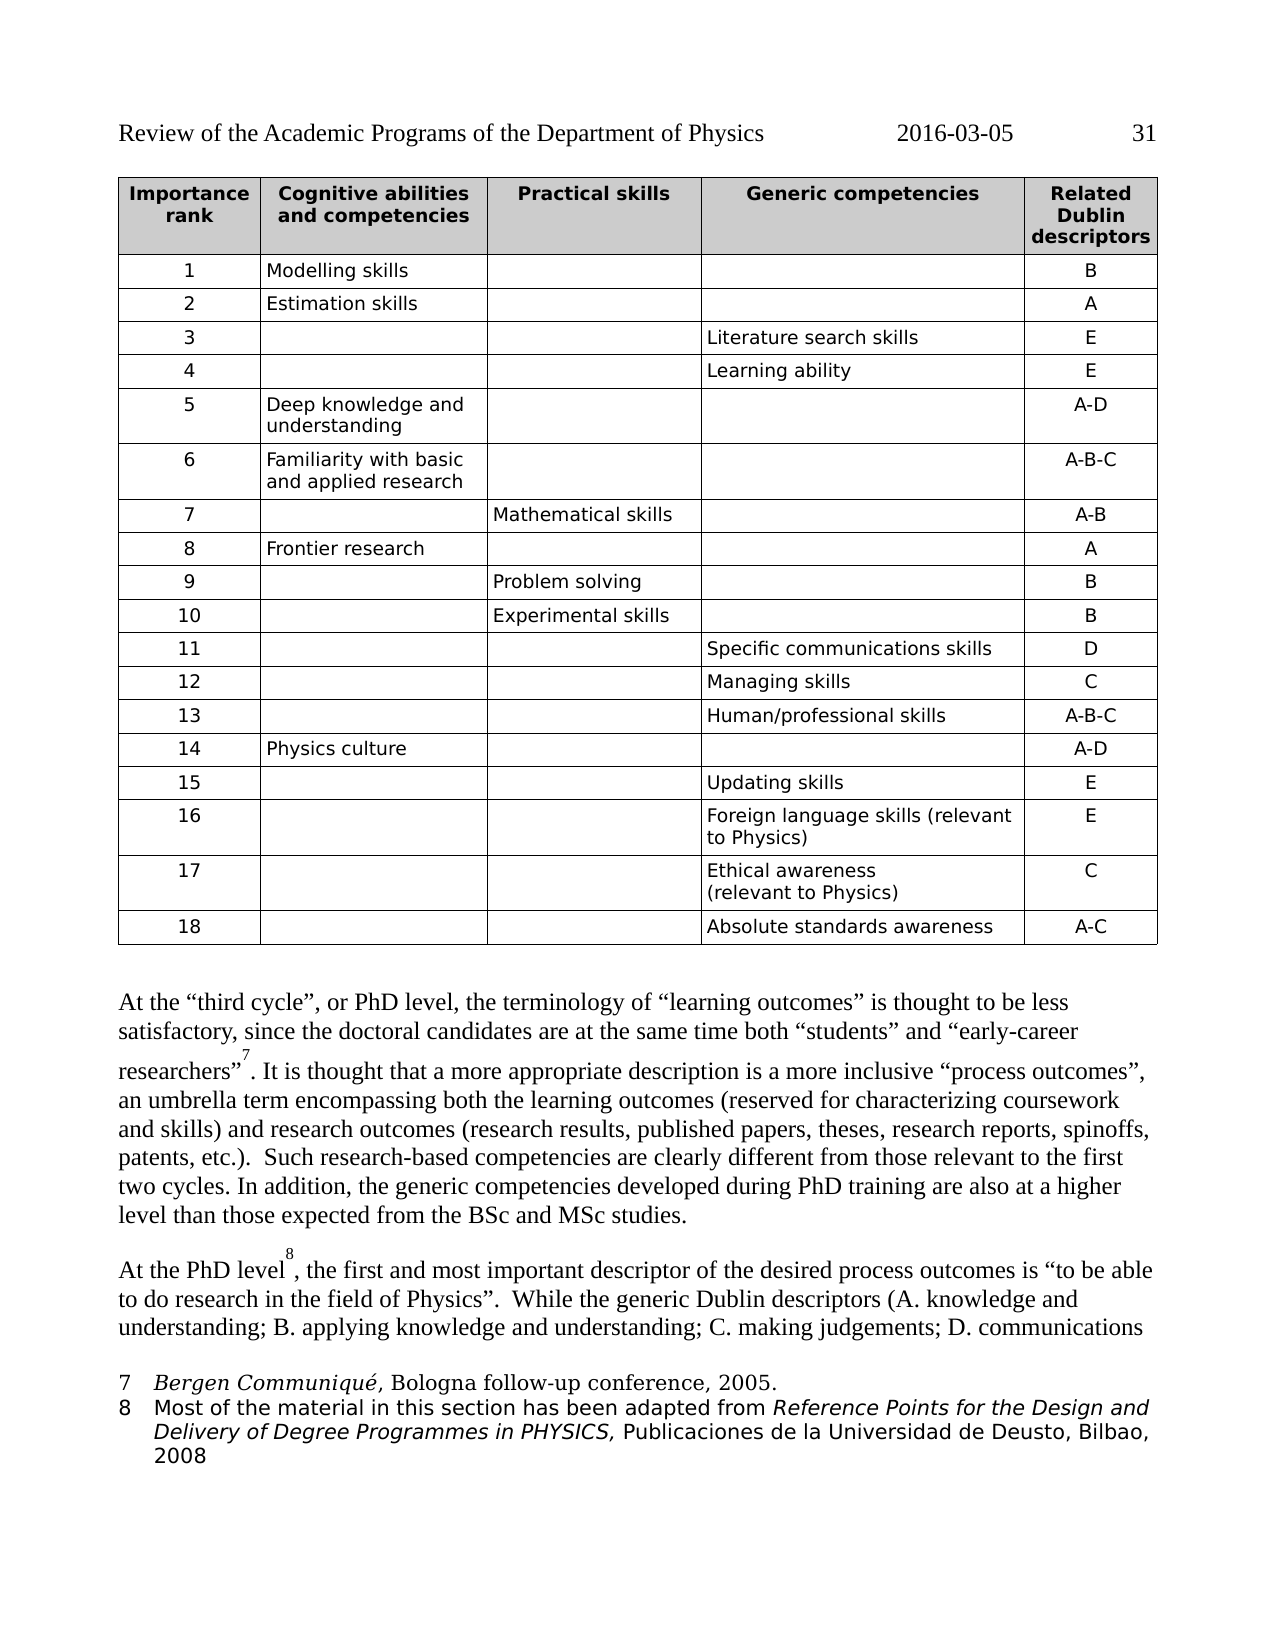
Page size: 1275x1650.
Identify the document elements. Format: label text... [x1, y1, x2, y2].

table_cell B [1025, 600, 1157, 632]
table_cell A-B [1025, 500, 1157, 532]
table_cell Managing skills [702, 667, 1024, 699]
table_cell C [1025, 667, 1157, 699]
table_cell E [1025, 800, 1157, 855]
table_cell [488, 700, 701, 732]
table_cell A-B-C [1025, 444, 1157, 498]
text Bergen Communiqué, Bologna follow-up conference, 2005. [118, 1371, 1157, 1396]
table_cell E [1025, 322, 1157, 354]
table_header Related Dublin descriptors [1025, 178, 1157, 254]
table_cell 13 [119, 700, 260, 732]
table_cell [488, 355, 701, 388]
table_cell A-D [1025, 734, 1157, 766]
table_cell Modelling skills [261, 255, 487, 287]
table_cell Human/professional skills [702, 700, 1024, 732]
table_cell [488, 734, 701, 766]
table_cell [702, 500, 1024, 532]
text At the “third cycle”, or PhD level, the terminology of “learning outcomes” is thought to be less satisfactory, since the doctoral candidates are at the same time both “students” and “early-career researchers”. It is thought that a more appropriate description is a more inclusive “process outcomes”, an umbrella term encompassing both the learning outcomes (reserved for characterizing coursework and skills) and research outcomes (research results, published papers, theses, research reports, spinoffs, patents, etc.). Such research-based competencies are clearly different from those relevant to the first two cycles. In addition, the generic competencies developed during PhD training are also at a higher level than those expected from the BSc and MSc studies. [118, 987, 1157, 1229]
table_cell E [1025, 355, 1157, 388]
table_cell [702, 600, 1024, 632]
table_cell [702, 389, 1024, 443]
table_cell Updating skills [702, 767, 1024, 799]
table_cell A [1025, 533, 1157, 565]
table_cell [261, 566, 487, 599]
table_cell 15 [119, 767, 260, 799]
table_cell [261, 856, 487, 910]
table_cell B [1025, 566, 1157, 599]
table_cell [488, 389, 701, 443]
table_header Generic competencies [702, 178, 1024, 254]
table_cell D [1025, 633, 1157, 666]
table_cell Mathematical skills [488, 500, 701, 532]
table_cell Physics culture [261, 734, 487, 766]
table_cell [488, 911, 701, 943]
table_cell 17 [119, 856, 260, 910]
table_cell [261, 600, 487, 632]
table_cell [702, 533, 1024, 565]
table_cell [488, 667, 701, 699]
table_cell Ethical awareness (relevant to Physics) [702, 856, 1024, 910]
table_cell A-B-C [1025, 700, 1157, 732]
table_cell [261, 800, 487, 855]
table_cell 10 [119, 600, 260, 632]
table_cell [702, 255, 1024, 287]
table_cell 2 [119, 289, 260, 321]
table_cell [488, 856, 701, 910]
table_cell [261, 911, 487, 943]
table_cell E [1025, 767, 1157, 799]
table_header Importance rank [119, 178, 260, 254]
table_cell Familiarity with basic and applied research [261, 444, 487, 498]
table_cell C [1025, 856, 1157, 910]
table_cell A [1025, 289, 1157, 321]
table_cell A-C [1025, 911, 1157, 943]
table_cell [261, 500, 487, 532]
table_cell [261, 700, 487, 732]
table_header Cognitive abilities and competencies [261, 178, 487, 254]
table_cell Problem solving [488, 566, 701, 599]
table_cell 16 [119, 800, 260, 855]
table_cell [702, 289, 1024, 321]
table_cell [488, 444, 701, 498]
table_cell 9 [119, 566, 260, 599]
table_cell B [1025, 255, 1157, 287]
table_cell 8 [119, 533, 260, 565]
table_cell 3 [119, 322, 260, 354]
table_cell 12 [119, 667, 260, 699]
table_cell Learning ability [702, 355, 1024, 388]
table_cell [261, 633, 487, 666]
table_cell 11 [119, 633, 260, 666]
table_cell [261, 322, 487, 354]
text At the PhD level, the first and most important descriptor of the desired process outcomes is “to be able to do research in the field of Physics”. While the generic Dublin descriptors (A. knowledge and understanding; B. applying knowledge and understanding; C. making judgements; D. communications [118, 1243, 1157, 1341]
table_cell 7 [119, 500, 260, 532]
text Most of the material in this section has been adapted from Reference Points for the Design and Delivery of Degree Programmes in PHYSICS, Publicaciones de la Universidad de Deusto, Bilbao, 2008 [118, 1396, 1157, 1468]
table_cell Frontier research [261, 533, 487, 565]
table_cell 14 [119, 734, 260, 766]
table_cell [488, 633, 701, 666]
table_cell 6 [119, 444, 260, 498]
table_cell Foreign language skills (relevant to Physics) [702, 800, 1024, 855]
table_cell [488, 289, 701, 321]
table_cell 4 [119, 355, 260, 388]
table_cell Absolute standards awareness [702, 911, 1024, 943]
table_cell Estimation skills [261, 289, 487, 321]
table_cell [261, 767, 487, 799]
table_cell 18 [119, 911, 260, 943]
table_cell [702, 566, 1024, 599]
table_cell [702, 734, 1024, 766]
table_cell [702, 444, 1024, 498]
table_cell [488, 767, 701, 799]
table_cell Literature search skills [702, 322, 1024, 354]
table_cell Specific communications skills [702, 633, 1024, 666]
table_cell [261, 355, 487, 388]
table_cell [488, 322, 701, 354]
table_cell [488, 800, 701, 855]
table_cell Experimental skills [488, 600, 701, 632]
table_cell Deep knowledge and understanding [261, 389, 487, 443]
table_cell [261, 667, 487, 699]
table_cell [488, 533, 701, 565]
table_cell A-D [1025, 389, 1157, 443]
table_cell [488, 255, 701, 287]
table_header Practical skills [488, 178, 701, 254]
table_cell 1 [119, 255, 260, 287]
table_cell 5 [119, 389, 260, 443]
